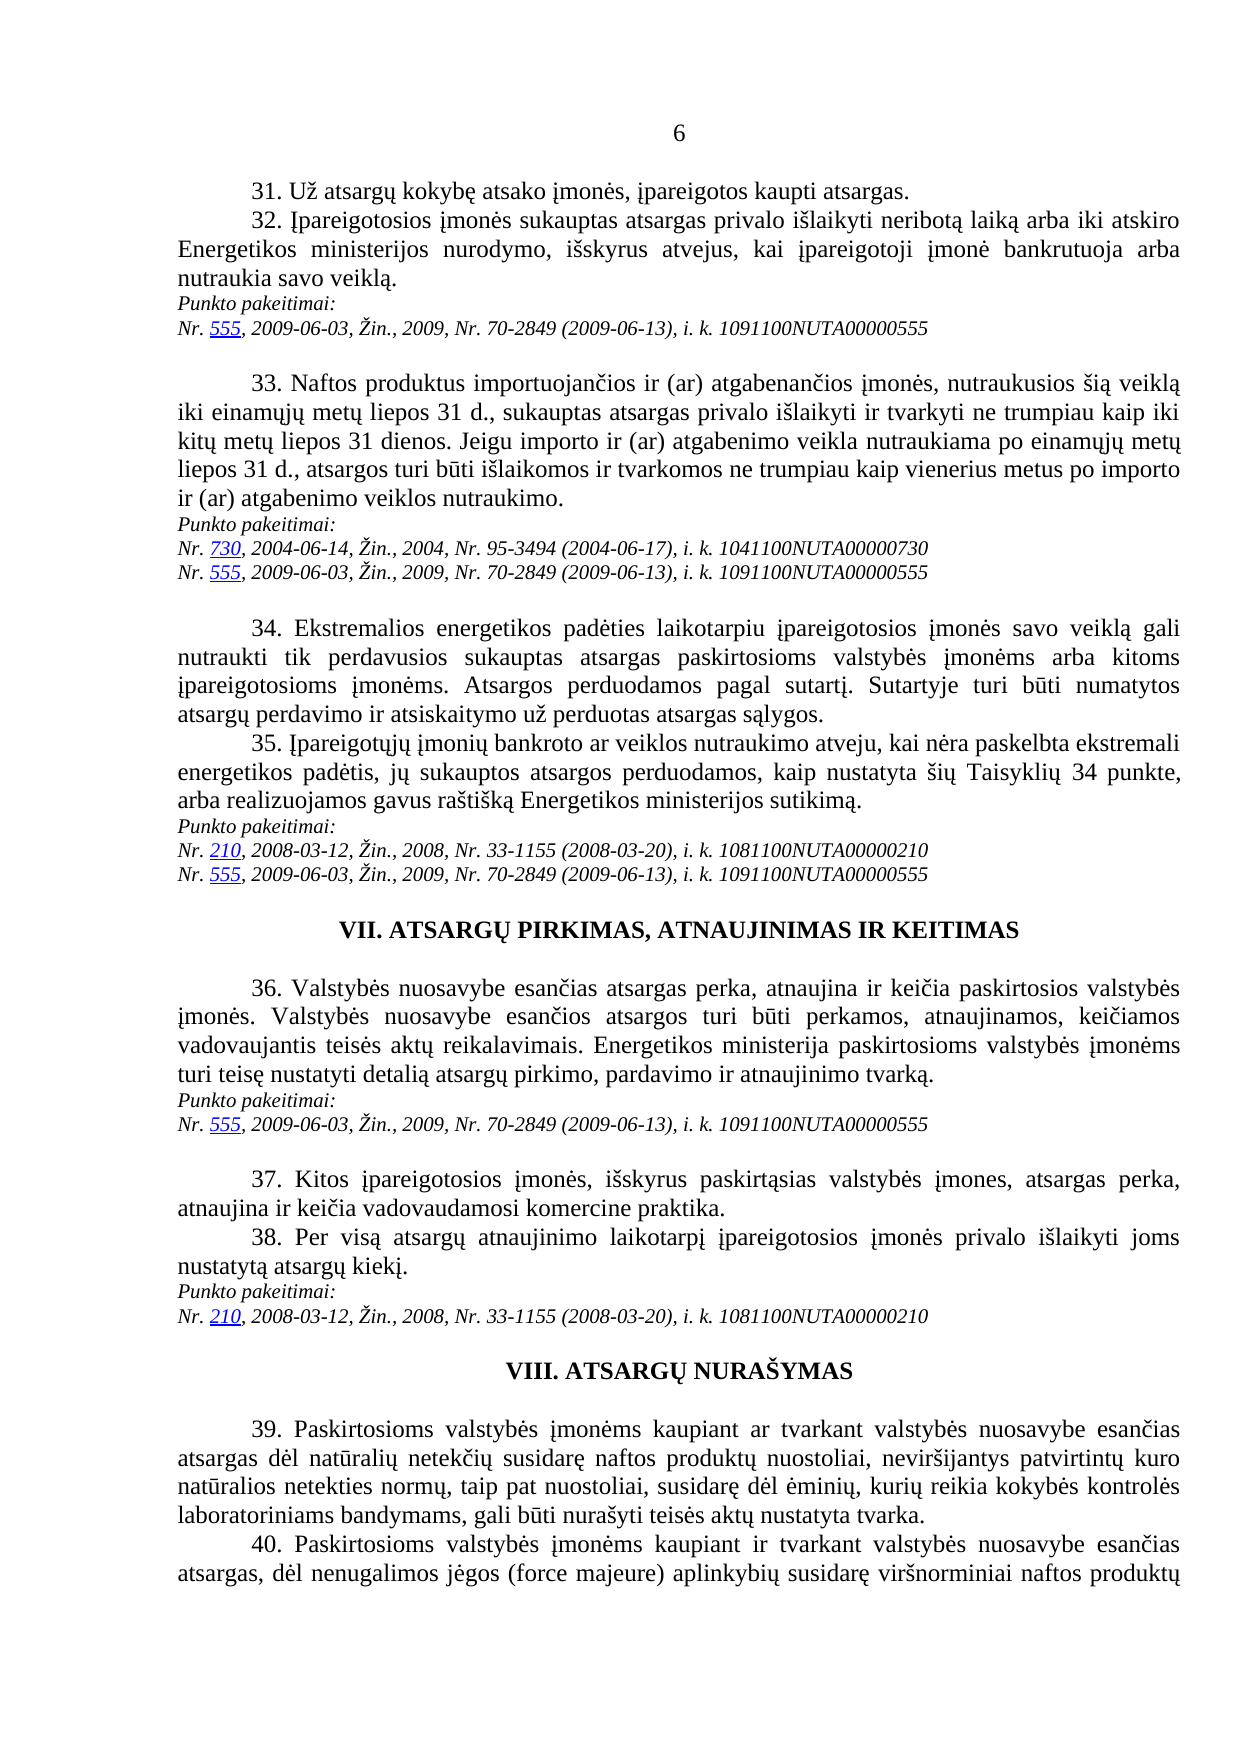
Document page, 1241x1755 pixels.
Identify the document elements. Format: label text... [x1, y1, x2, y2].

text 36. Valstybės nuosavybe esančias atsargas perka, atnaujina ir keičia paskirtosios valstybės įmonės. Valstybės nuosavybe esančios atsargos turi būti perkamos, atnaujinamos, keičiamos vadovaujantis teisės aktų reikalavimais. Energetikos ministerija paskirtosioms valstybės įmonėms turi teisę nustatyti detalią atsargų pirkimo, pardavimo ir atnaujinimo tvarką. [177, 973, 1181, 1088]
text 38. Per visą atsargų atnaujinimo laikotarpį įpareigotosios įmonės privalo išlaikyti joms nustatytą atsargų kiekį. [177, 1222, 1181, 1279]
text Nr. 555, 2009-06-03, Žin., 2009, Nr. 70-2849 (2009-06-13), i. k. 1091100NUTA00000555 [177, 315, 1181, 339]
text Punkto pakeitimai: [177, 291, 1181, 315]
text Nr. 555, 2009-06-03, Žin., 2009, Nr. 70-2849 (2009-06-13), i. k. 1091100NUTA00000555 [177, 1112, 1181, 1136]
text 39. Paskirtosioms valstybės įmonėms kaupiant ar tvarkant valstybės nuosavybe esančias atsargas dėl natūralių netekčių susidarę naftos produktų nuostoliai, neviršijantys patvirtintų kuro natūralios netekties normų, taip pat nuostoliai, susidarę dėl ėminių, kurių reikia kokybės kontrolės laboratoriniams bandymams, gali būti nurašyti teisės aktų nustatyta tvarka. [177, 1414, 1181, 1529]
text 31. Už atsargų kokybę atsako įmonės, įpareigotos kaupti atsargas. [177, 176, 1181, 205]
text VIII. ATSARGŲ NURAŠYMAS [177, 1356, 1181, 1385]
text Punkto pakeitimai: [177, 1279, 1181, 1303]
text 37. Kitos įpareigotosios įmonės, išskyrus paskirtąsias valstybės įmones, atsargas perka, atnaujina ir keičia vadovaudamosi komercine praktika. [177, 1164, 1181, 1222]
text 32. Įpareigotosios įmonės sukauptas atsargas privalo išlaikyti neribotą laiką arba iki atskiro Energetikos ministerijos nurodymo, išskyrus atvejus, kai įpareigotoji įmonė bankrutuoja arba nutraukia savo veiklą. [177, 205, 1181, 291]
text 34. Ekstremalios energetikos padėties laikotarpiu įpareigotosios įmonės savo veiklą gali nutraukti tik perdavusios sukauptas atsargas paskirtosioms valstybės įmonėms arba kitoms įpareigotosioms įmonėms. Atsargos perduodamos pagal sutartį. Sutartyje turi būti numatytos atsargų perdavimo ir atsiskaitymo už perduotas atsargas sąlygos. [177, 613, 1181, 728]
text 35. Įpareigotųjų įmonių bankroto ar veiklos nutraukimo atveju, kai nėra paskelbta ekstremali energetikos padėtis, jų sukauptos atsargos perduodamos, kaip nustatyta šių Taisyklių 34 punkte, arba realizuojamos gavus raštišką Energetikos ministerijos sutikimą. [177, 728, 1181, 814]
text VII. ATSARGŲ PIRKIMAS, ATNAUJINIMAS IR KEITIMAS [177, 915, 1181, 944]
text Nr. 555, 2009-06-03, Žin., 2009, Nr. 70-2849 (2009-06-13), i. k. 1091100NUTA00000555 [177, 862, 1181, 886]
text Punkto pakeitimai: [177, 814, 1181, 838]
text Punkto pakeitimai: [177, 512, 1181, 536]
text Nr. 730, 2004-06-14, Žin., 2004, Nr. 95-3494 (2004-06-17), i. k. 1041100NUTA00000730 [177, 536, 1181, 560]
text Nr. 210, 2008-03-12, Žin., 2008, Nr. 33-1155 (2008-03-20), i. k. 1081100NUTA00000210 [177, 1303, 1181, 1328]
text 33. Naftos produktus importuojančios ir (ar) atgabenančios įmonės, nutraukusios šią veiklą iki einamųjų metų liepos 31 d., sukauptas atsargas privalo išlaikyti ir tvarkyti ne trumpiau kaip iki kitų metų liepos 31 dienos. Jeigu importo ir (ar) atgabenimo veikla nutraukiama po einamųjų metų liepos 31 d., atsargos turi būti išlaikomos ir tvarkomos ne trumpiau kaip vienerius metus po importo ir (ar) atgabenimo veiklos nutraukimo. [177, 368, 1181, 512]
text Nr. 555, 2009-06-03, Žin., 2009, Nr. 70-2849 (2009-06-13), i. k. 1091100NUTA00000555 [177, 560, 1181, 584]
text Nr. 210, 2008-03-12, Žin., 2008, Nr. 33-1155 (2008-03-20), i. k. 1081100NUTA00000210 [177, 838, 1181, 862]
text Punkto pakeitimai: [177, 1088, 1181, 1112]
text 40. Paskirtosioms valstybės įmonėms kaupiant ir tvarkant valstybės nuosavybe esančias atsargas, dėl nenugalimos jėgos (force majeure) aplinkybių susidarę viršnorminiai naftos produktų [177, 1529, 1181, 1586]
